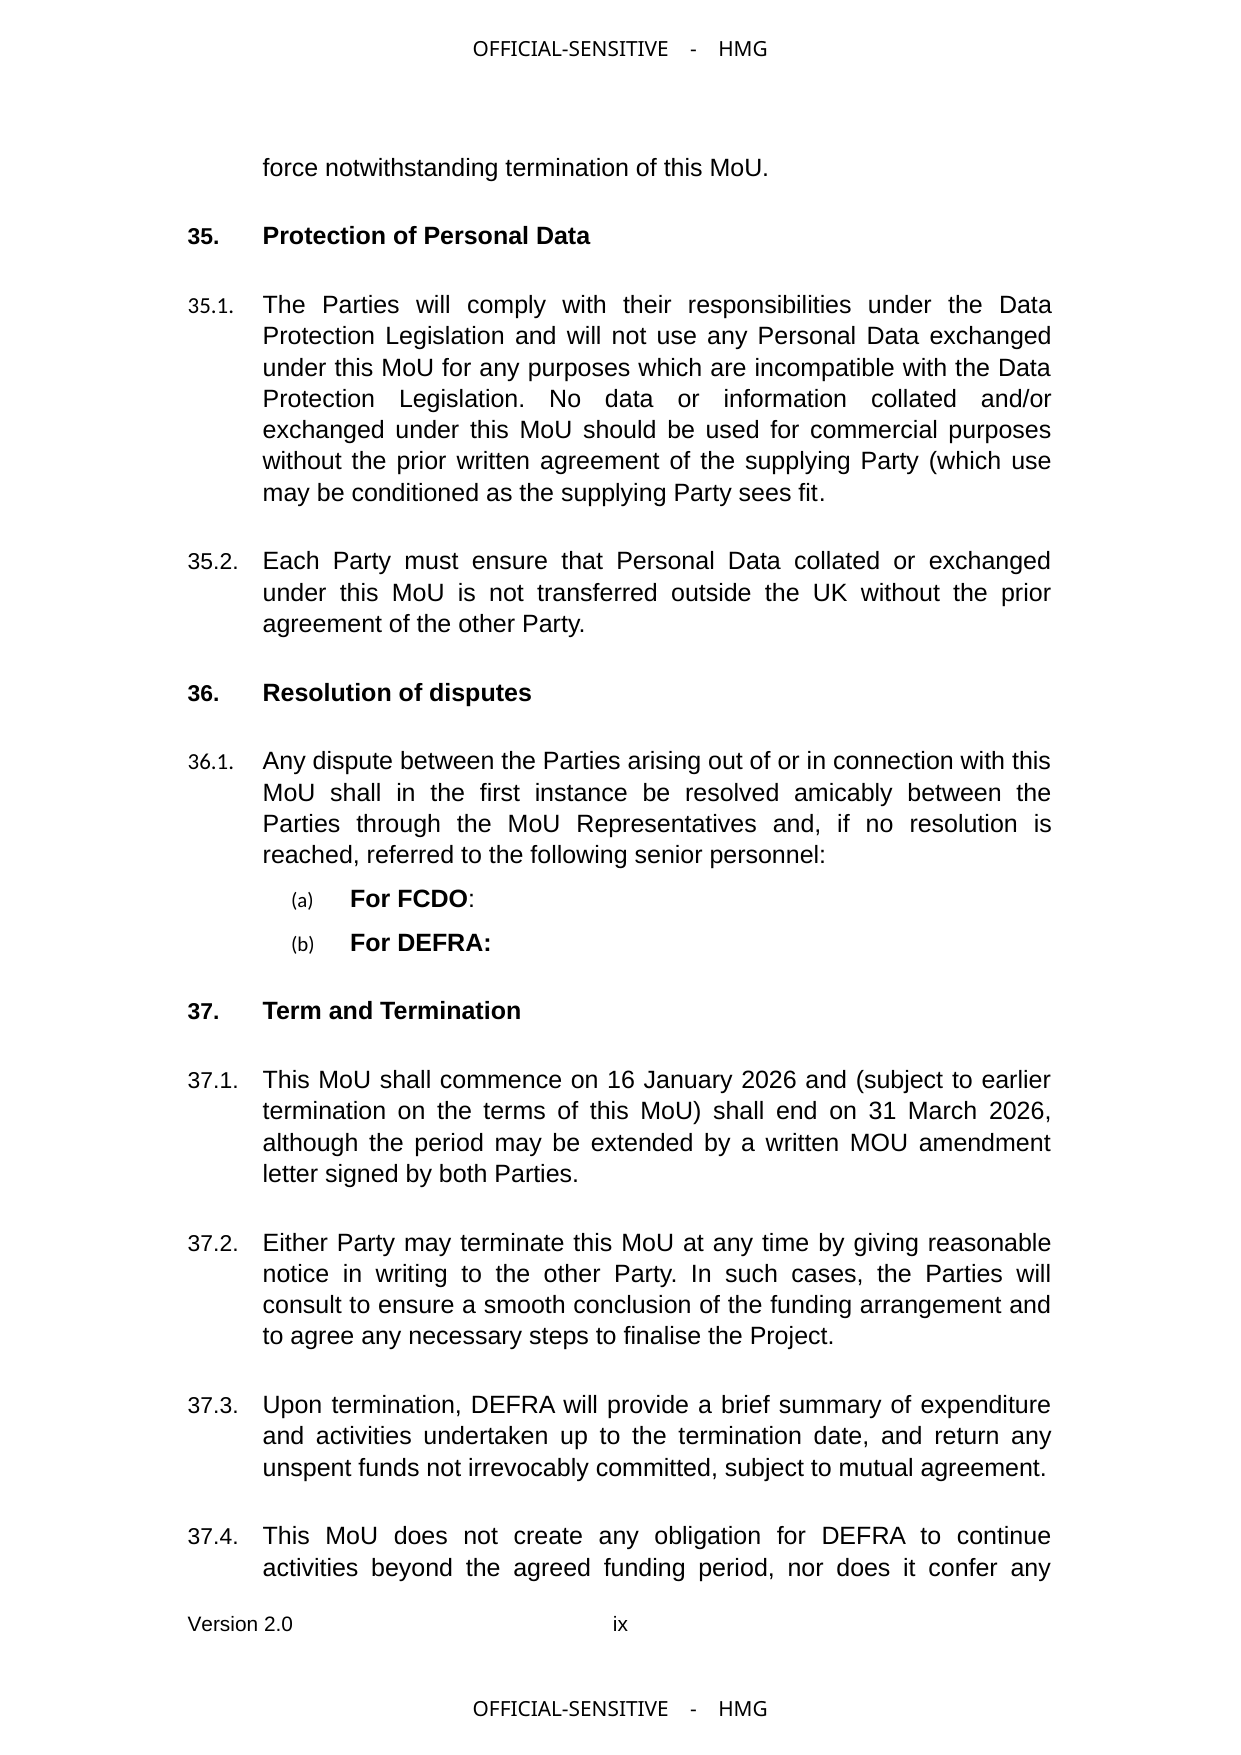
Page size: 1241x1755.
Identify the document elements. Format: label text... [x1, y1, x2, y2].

subtitle This MoU does not create any obligation for DEFRA to continue activities beyond the agreed funding period, nor does it confer any [187, 1519, 1053, 1581]
subtitle The Parties will comply with their responsibilities under the Data Protection Legislation and will not use any Personal Data exchanged under this MoU for any purposes which are incompatible with the Data Protection Legislation. No data or information collated and/or exchanged under this MoU should be used for commercial purposes without the prior written agreement of the supplying Party (which use may be conditioned as the supplying Party sees fit. [187, 287, 1053, 506]
subtitle For DEFRA: [291, 925, 1053, 956]
subtitle Resolution of disputes [187, 675, 1053, 706]
subtitle Term and Termination [187, 994, 1053, 1025]
subtitle Protection of Personal Data [187, 219, 1053, 250]
subtitle force notwithstanding termination of this MoU. [187, 150, 1053, 181]
subtitle Any dispute between the Parties arising out of or in connection with this MoU shall in the first instance be resolved amicably between the Parties through the MoU Representatives and, if no resolution is reached, referred to the following senior personnel: [187, 744, 1053, 869]
subtitle This MoU shall commence on 16 January 2026 and (subject to earlier termination on the terms of this MoU) shall end on 31 March 2026, although the period may be extended by a written MOU amendment letter signed by both Parties. [187, 1062, 1053, 1187]
subtitle Either Party may terminate this MoU at any time by giving reasonable notice in writing to the other Party. In such cases, the Parties will consult to ensure a smooth conclusion of the funding arrangement and to agree any necessary steps to finalise the Project. [187, 1225, 1053, 1350]
subtitle For FCDO: [291, 881, 1053, 912]
subtitle Upon termination, DEFRA will provide a brief summary of expenditure and activities undertaken up to the termination date, and return any unspent funds not irrevocably committed, subject to mutual agreement. [187, 1387, 1053, 1481]
subtitle Each Party must ensure that Personal Data collated or exchanged under this MoU is not transferred outside the UK without the prior agreement of the other Party. [187, 544, 1053, 637]
